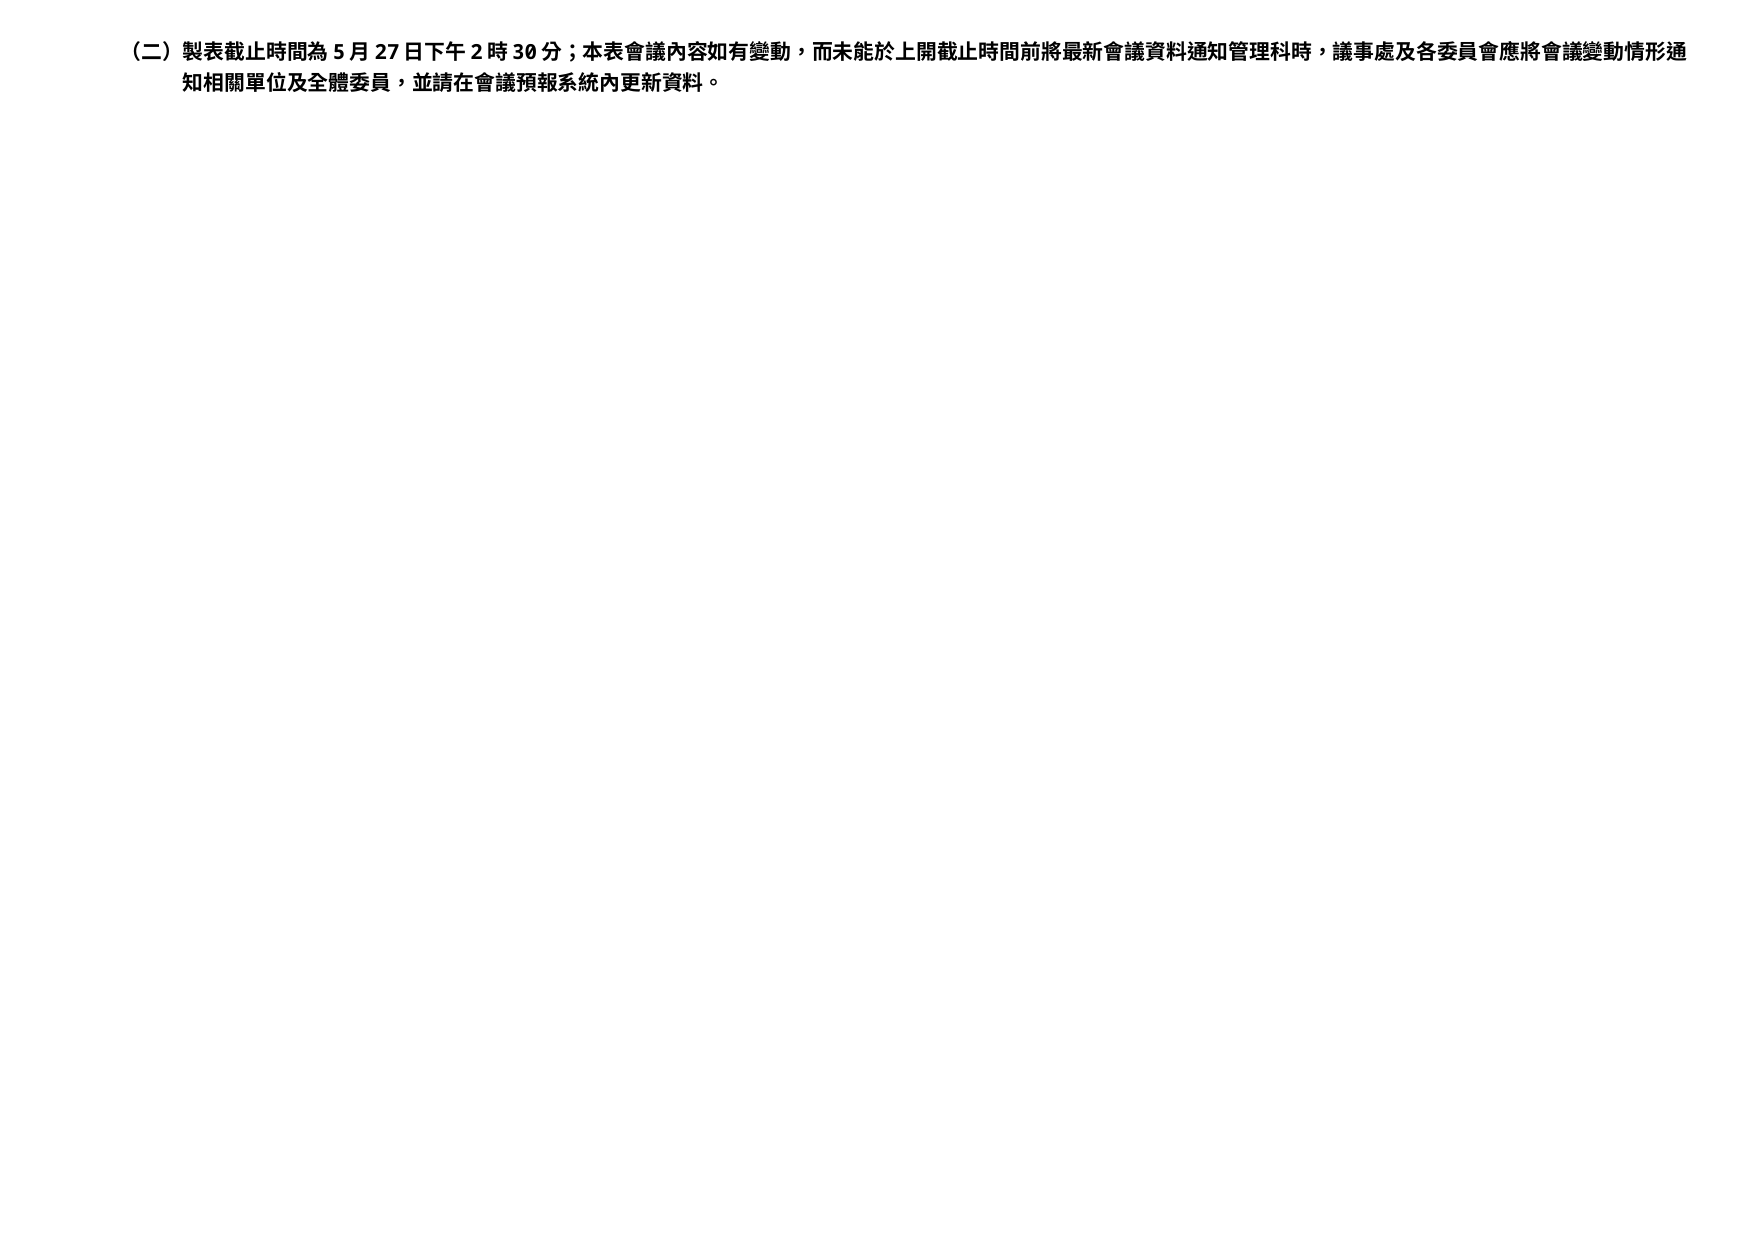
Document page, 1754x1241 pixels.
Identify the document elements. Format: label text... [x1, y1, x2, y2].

text （二）製表截止時間為5月27日下午2時30分；本表會議內容如有變動，而未能於上開截止時間前將最新會議資料通知管理科時，議事處及各委員會應將會議變動情形通知相關單位及全體委員，並請在會議預報系統內更新資料。 [120, 35, 1695, 96]
